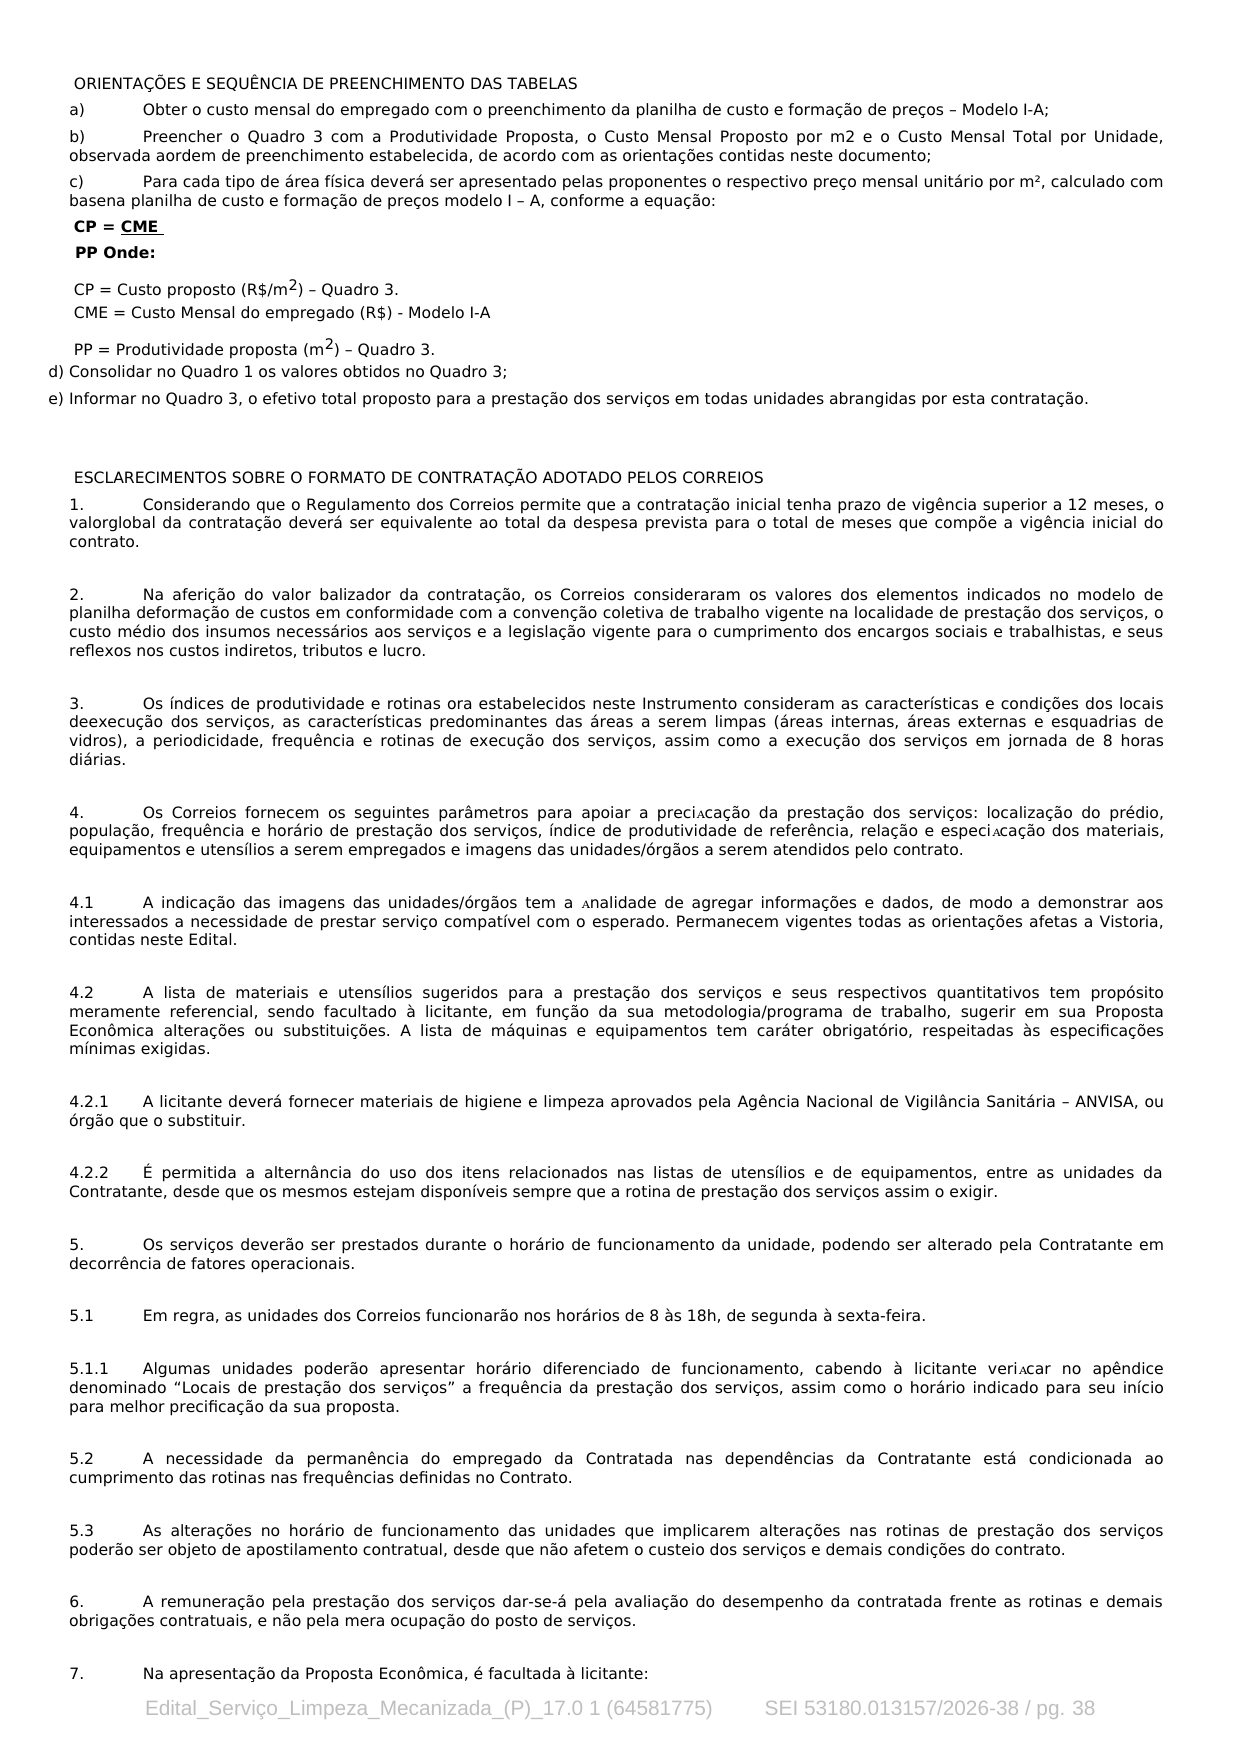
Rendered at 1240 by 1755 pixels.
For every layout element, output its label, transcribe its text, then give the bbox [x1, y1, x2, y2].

list Algumas unidades poderão apresentar horário diferenciado de funcionamento, cabendo à licitante vericar no apêndice denominado “Locais de prestação dos serviços” a frequência da prestação dos serviços, assim como o horário indicado para seu início para melhor precificação da sua proposta. [69, 1360, 1166, 1416]
list Considerando que o Regulamento dos Correios permite que a contratação inicial tenha prazo de vigência superior a 12 meses, o valorglobal da contratação deverá ser equivalente ao total da despesa prevista para o total de meses que compõe a vigência inicial do contrato. [69, 495, 1166, 551]
list A remuneração pela prestação dos serviços dar-se-á pela avaliação do desempenho da contratada frente as rotinas e demais obrigações contratuais, e não pela mera ocupação do posto de serviços. [69, 1593, 1166, 1630]
list A necessidade da permanência do empregado da Contratada nas dependências da Contratante está condicionada ao cumprimento das rotinas nas frequências definidas no Contrato. [69, 1450, 1166, 1487]
list Os índices de produtividade e rotinas ora estabelecidos neste Instrumento consideram as características e condições dos locais deexecução dos serviços, as características predominantes das áreas a serem limpas (áreas internas, áreas externas e esquadrias de vidros), a periodicidade, frequência e rotinas de execução dos serviços, assim como a execução dos serviços em jornada de 8 horas diárias. [69, 694, 1166, 769]
list É permitida a alternância do uso dos itens relacionados nas listas de utensílios e de equipamentos, entre as unidades da Contratante, desde que os mesmos estejam disponíveis sempre que a rotina de prestação dos serviços assim o exigir. [69, 1164, 1166, 1201]
list Informar no Quadro 3, o efetivo total proposto para a prestação dos serviços em todas unidades abrangidas por esta contratação. [48, 389, 1166, 408]
list A lista de materiais e utensílios sugeridos para a prestação dos serviços e seus respectivos quantitativos tem propósito meramente referencial, sendo facultado à licitante, em função da sua metodologia/programa de trabalho, sugerir em sua Proposta Econômica alterações ou substituições. A lista de máquinas e equipamentos tem caráter obrigatório, respeitadas às especificações mínimas exigidas. [69, 984, 1166, 1058]
list Consolidar no Quadro 1 os valores obtidos no Quadro 3; [48, 363, 1166, 381]
list Preencher o Quadro 3 com a Produtividade Proposta, o Custo Mensal Proposto por m2 e o Custo Mensal Total por Unidade, observada aordem de preenchimento estabelecida, de acordo com as orientações contidas neste documento; [69, 128, 1166, 165]
list Na apresentação da Proposta Econômica, é facultada à licitante: [69, 1664, 1166, 1683]
list As alterações no horário de funcionamento das unidades que implicarem alterações nas rotinas de prestação dos serviços poderão ser objeto de apostilamento contratual, desde que não afetem o custeio dos serviços e demais condições do contrato. [69, 1522, 1166, 1559]
text PP = Produtividade proposta (m2) – Quadro 3. [74, 336, 1166, 360]
text CME = Custo Mensal do empregado (R$) - Modelo I-A [74, 304, 1166, 322]
text ORIENTAÇÕES E SEQUÊNCIA DE PREENCHIMENTO DAS TABELAS [74, 75, 1166, 93]
text ESCLARECIMENTOS SOBRE O FORMATO DE CONTRATAÇÃO ADOTADO PELOS CORREIOS [74, 469, 1166, 487]
list Os serviços deverão ser prestados durante o horário de funcionamento da unidade, podendo ser alterado pela Contratante em decorrência de fatores operacionais. [69, 1236, 1166, 1273]
list A indicação das imagens das unidades/órgãos tem a nalidade de agregar informações e dados, de modo a demonstrar aos interessados a necessidade de prestar serviço compatível com o esperado. Permanecem vigentes todas as orientações afetas a Vistoria, contidas neste Edital. [69, 894, 1166, 949]
list Os Correios fornecem os seguintes parâmetros para apoiar a precicação da prestação dos serviços: localização do prédio, população, frequência e horário de prestação dos serviços, índice de produtividade de referência, relação e especicação dos materiais, equipamentos e utensílios a serem empregados e imagens das unidades/órgãos a serem atendidos pelo contrato. [69, 803, 1166, 859]
list Para cada tipo de área física deverá ser apresentado pelas proponentes o respectivo preço mensal unitário por m², calculado com basena planilha de custo e formação de preços modelo I – A, conforme a equação: [69, 173, 1166, 210]
list A licitante deverá fornecer materiais de higiene e limpeza aprovados pela Agência Nacional de Vigilância Sanitária – ANVISA, ou órgão que o substituir. [69, 1093, 1166, 1130]
list Na aferição do valor balizador da contratação, os Correios consideraram os valores dos elementos indicados no modelo de planilha deformação de custos em conformidade com a convenção coletiva de trabalho vigente na localidade de prestação dos serviços, o custo médio dos insumos necessários aos serviços e a legislação vigente para o cumprimento dos encargos sociais e trabalhistas, e seus reflexos nos custos indiretos, tributos e lucro. [69, 586, 1166, 660]
list Em regra, as unidades dos Correios funcionarão nos horários de 8 às 18h, de segunda à sexta-feira. [69, 1307, 1166, 1326]
text CP = Custo proposto (R$/m2) – Quadro 3. [74, 276, 1166, 301]
text CP = CME PP Onde: [74, 218, 183, 263]
list Obter o custo mensal do empregado com o preenchimento da planilha de custo e formação de preços – Modelo I-A; [69, 101, 1166, 119]
